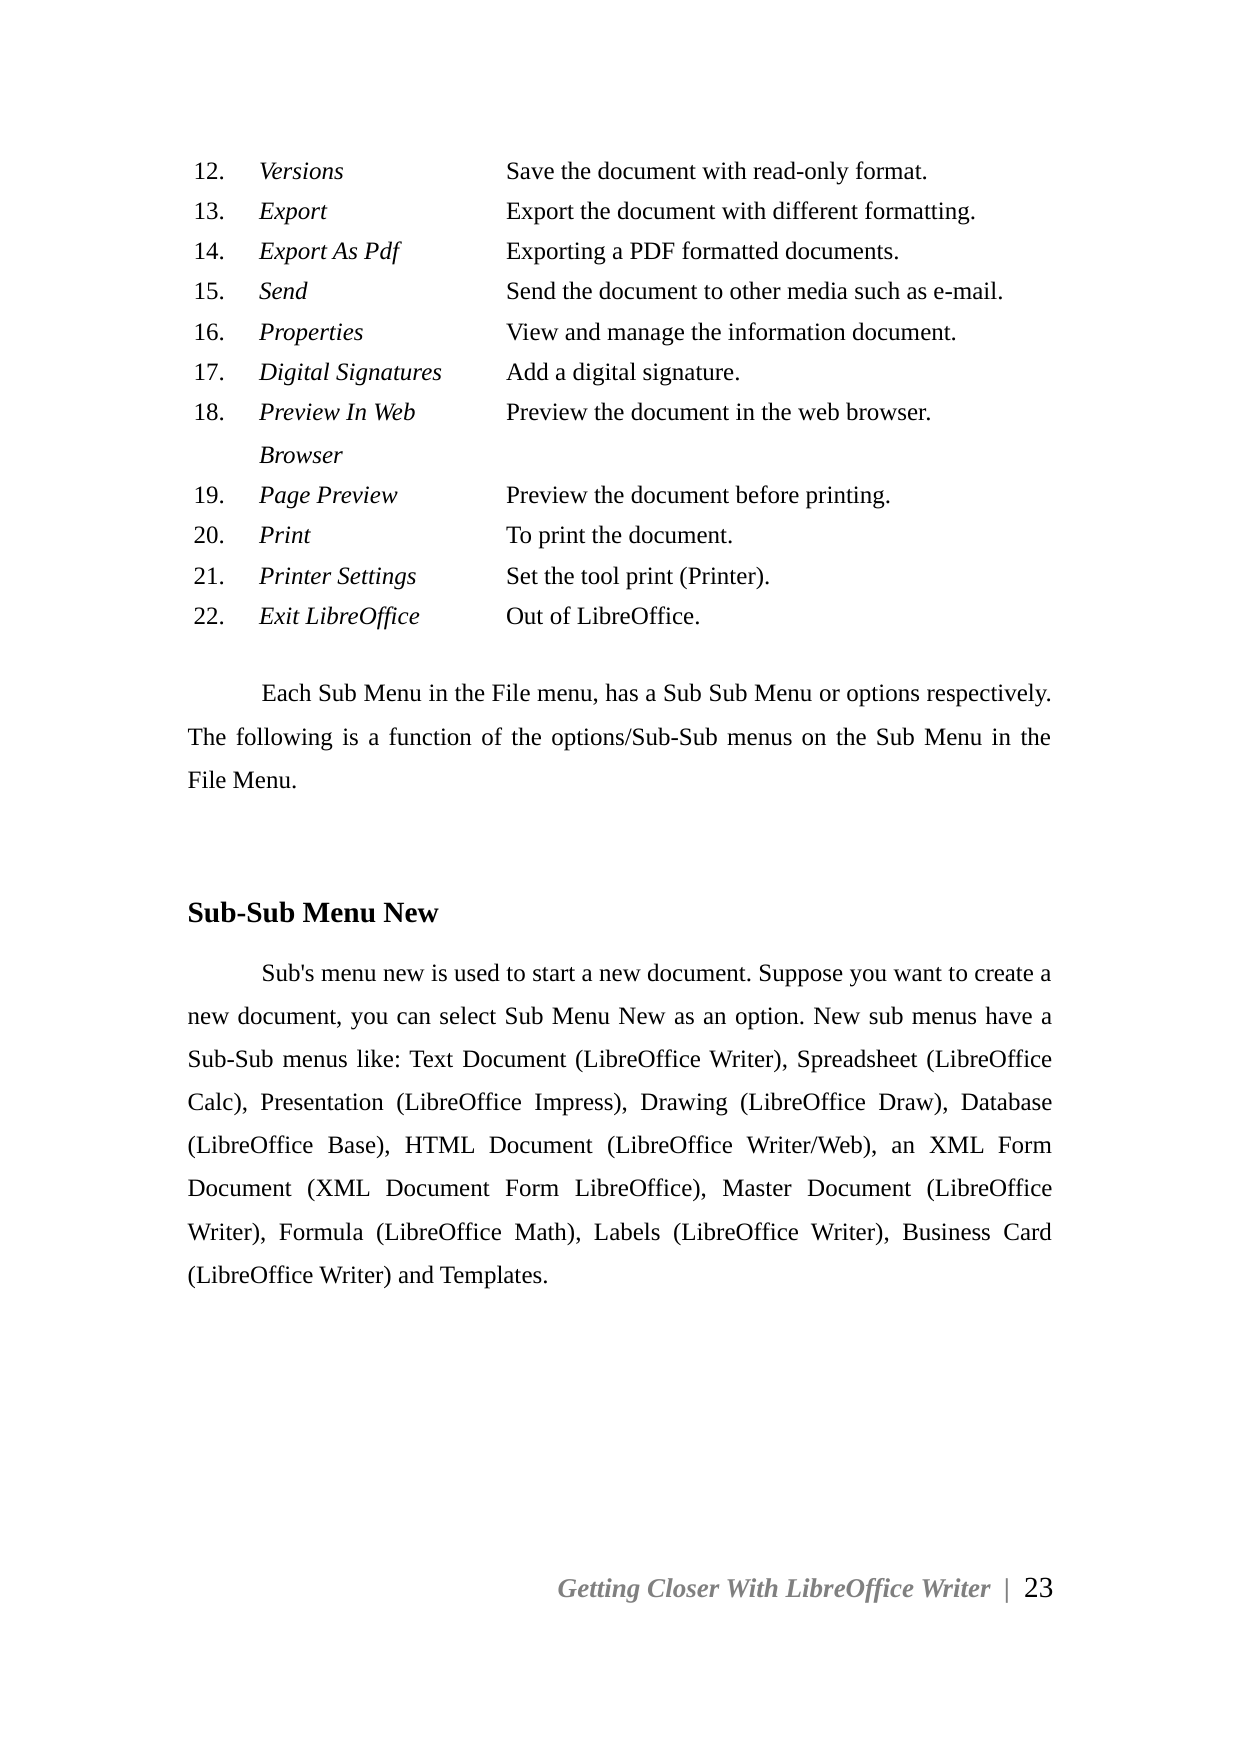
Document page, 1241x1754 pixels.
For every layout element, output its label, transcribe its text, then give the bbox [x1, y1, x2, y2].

table_cell 15. [188, 271, 253, 311]
table_cell Add a digital signature. [500, 351, 1050, 391]
table_cell Preview the document in the web browser. [500, 391, 1050, 474]
table_cell 22. [188, 595, 253, 635]
table_cell Preview the document before printing. [500, 475, 1050, 515]
table_cell Digital Signatures [253, 351, 500, 391]
table_cell 19. [188, 475, 253, 515]
text Sub's menu new is used to start a new document. Suppose you want to create a new document, you can select Sub Menu New as an option. New sub menus have a Sub-Sub menus like: Text Document (LibreOffice Writer), Spreadsheet (LibreOffice Calc), Presentation (LibreOffice Impress), Drawing (LibreOffice Draw), Database (LibreOffice Base), HTML Document (LibreOffice Writer/Web), an XML Form Document (XML Document Form LibreOffice), Master Document (LibreOffice Writer), Formula (LibreOffice Math), Labels (LibreOffice Writer), Business Card (LibreOffice Writer) and Templates. [187, 958, 1053, 1288]
subtitle Sub-Sub Menu New [187, 895, 1053, 928]
table_cell Export As Pdf [253, 230, 500, 271]
table_cell Save the document with read-only format. [500, 150, 1050, 190]
table_cell 17. [188, 351, 253, 391]
table_cell Send the document to other media such as e-mail. [500, 271, 1050, 311]
table_cell 14. [188, 230, 253, 271]
table_cell Exit LibreOffice [253, 595, 500, 635]
table_cell 16. [188, 311, 253, 351]
table_cell To print the document. [500, 515, 1050, 555]
table_cell Exporting a PDF formatted documents. [500, 230, 1050, 271]
table_cell Preview In Web Browser [253, 391, 500, 474]
table_cell 13. [188, 190, 253, 230]
table_cell Print [253, 515, 500, 555]
table_cell Page Preview [253, 475, 500, 515]
table_cell Send [253, 271, 500, 311]
table_cell Printer Settings [253, 555, 500, 595]
table_cell Properties [253, 311, 500, 351]
table_cell 20. [188, 515, 253, 555]
table_cell Export [253, 190, 500, 230]
table_cell 18. [188, 391, 253, 474]
text Each Sub Menu in the File menu, has a Sub Sub Menu or options respectively. The following is a function of the options/Sub-Sub menus on the Sub Menu in the File Menu. [187, 678, 1053, 793]
table_cell Export the document with different formatting. [500, 190, 1050, 230]
table_cell 12. [188, 150, 253, 190]
table_cell 21. [188, 555, 253, 595]
table_cell View and manage the information document. [500, 311, 1050, 351]
table_cell Set the tool print (Printer). [500, 555, 1050, 595]
table_cell Versions [253, 150, 500, 190]
table_cell Out of LibreOffice. [500, 595, 1050, 635]
